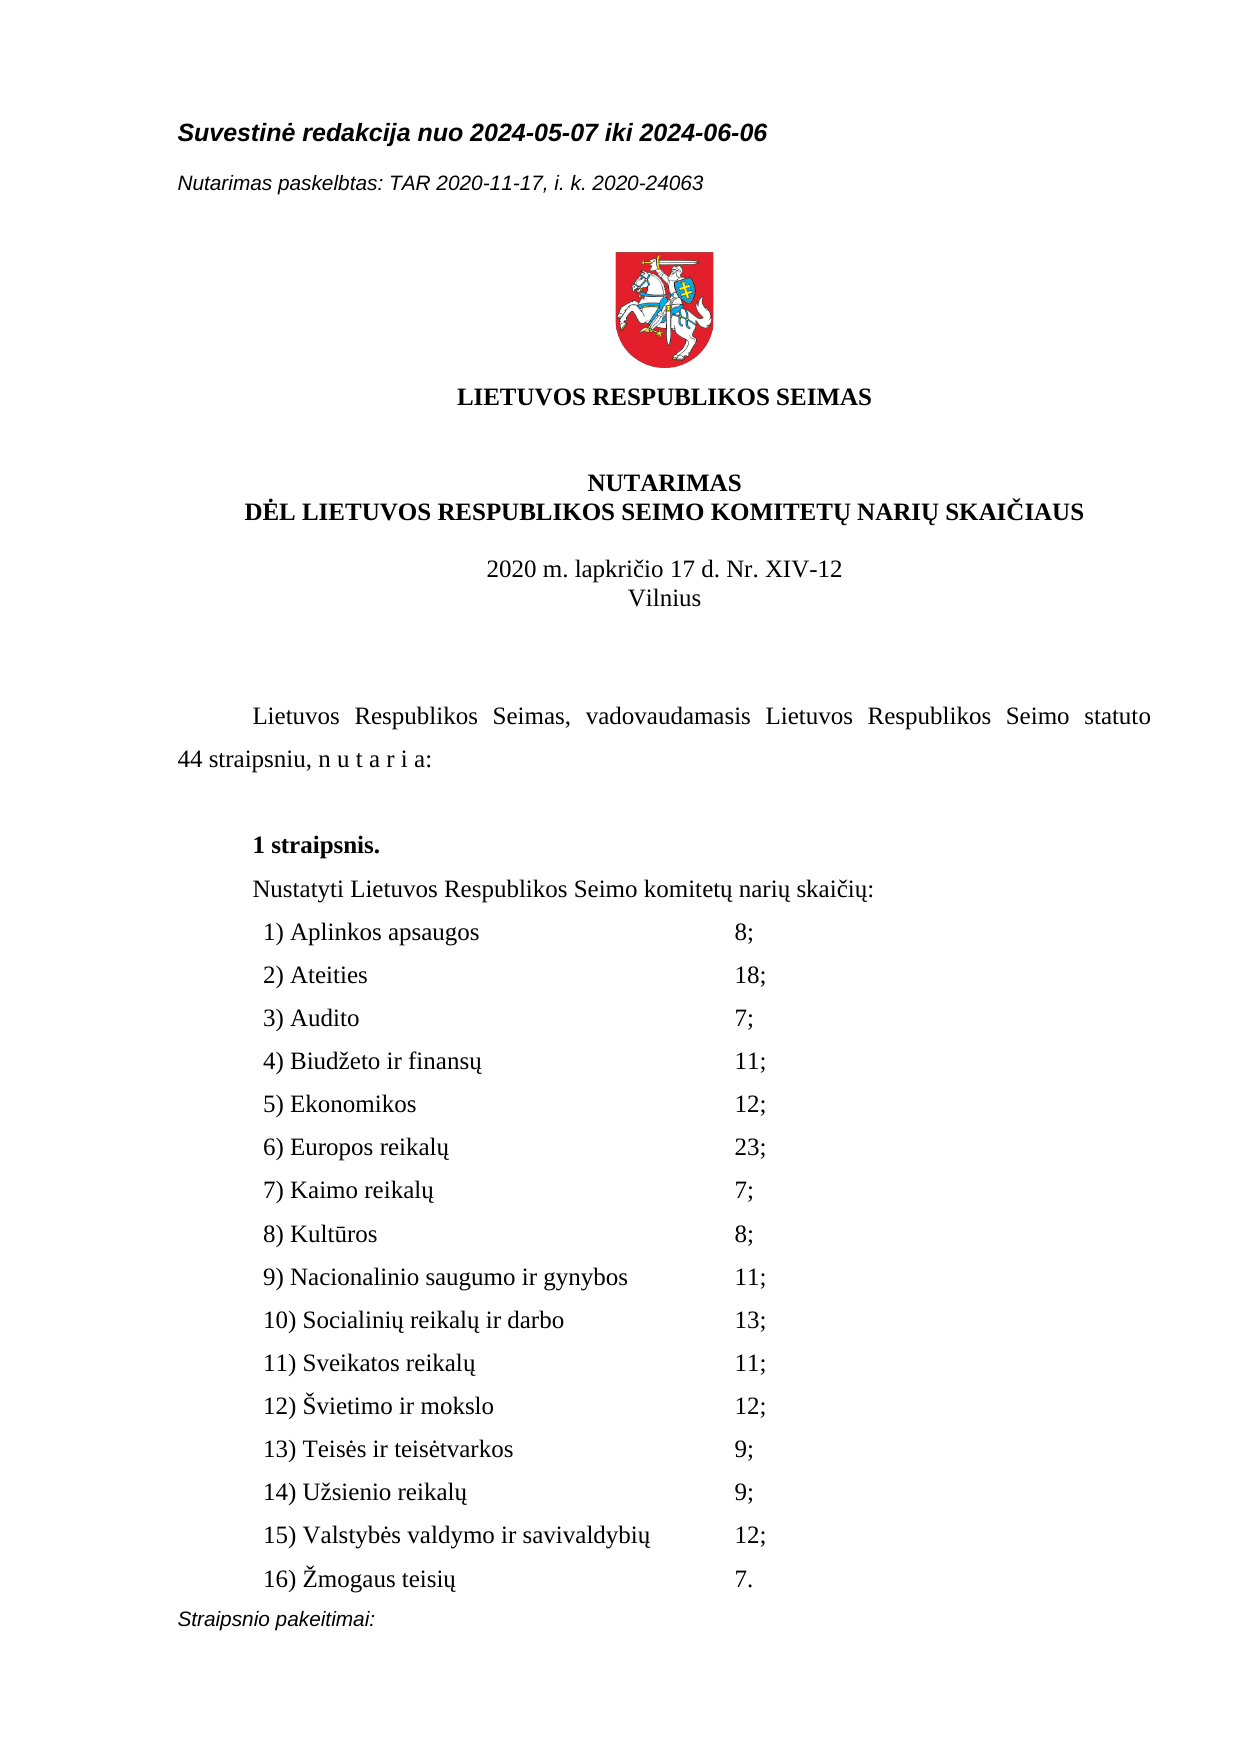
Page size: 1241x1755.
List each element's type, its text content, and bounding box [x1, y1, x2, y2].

text Nutarimas paskelbtas: TAR 2020-11-17, i. k. 2020-24063 [177, 171, 1152, 195]
text 12) Švietimo ir mokslo 12; [188, 1391, 1152, 1420]
text Lietuvos Respublikos Seimas, vadovaudamasis Lietuvos Respublikos Seimo statuto 44 straipsniu, n u t a r i a: [177, 701, 1152, 773]
text NUTARIMAS [177, 468, 1152, 497]
text 11) Sveikatos reikalų 11; [188, 1348, 1152, 1377]
text LIETUVOS RESPUBLIKOS SEIMAS [177, 382, 1152, 411]
text 9) Nacionalinio saugumo ir gynybos 11; [188, 1262, 1152, 1291]
text 4) Biudžeto ir finansų 11; [188, 1046, 1152, 1075]
text 13) Teisės ir teisėtvarkos 9; [188, 1434, 1152, 1463]
text 10) Socialinių reikalų ir darbo 13; [188, 1305, 1152, 1334]
text 6) Europos reikalų 23; [188, 1132, 1152, 1161]
text 15) Valstybės valdymo ir savivaldybių 12; [188, 1521, 1152, 1549]
text Suvestinė redakcija nuo 2024-05-07 iki 2024-06-06 [177, 118, 1152, 147]
text 14) Užsienio reikalų 9; [188, 1477, 1152, 1506]
text Vilnius [177, 583, 1152, 612]
text DĖL LIETUVOS RESPUBLIKOS SEIMO KOMITETŲ NARIŲ SKAIČIAUS [177, 497, 1152, 526]
text 8) Kultūros 8; [188, 1219, 1152, 1247]
text 1 straipsnis. [177, 831, 1152, 859]
text 5) Ekonomikos 12; [188, 1089, 1152, 1118]
text 2) Ateities 18; [188, 960, 1152, 989]
text 3) Audito 7; [188, 1003, 1152, 1032]
text 7) Kaimo reikalų 7; [188, 1176, 1152, 1204]
text Straipsnio pakeitimai: [177, 1607, 1152, 1631]
text 2020 m. lapkričio 17 d. Nr. XIV-12 [177, 554, 1152, 583]
text Nustatyti Lietuvos Respublikos Seimo komitetų narių skaičių: [177, 874, 1152, 902]
text 1) Aplinkos apsaugos 8; [188, 917, 1152, 946]
text 16) Žmogaus teisių 7. [188, 1564, 1152, 1592]
